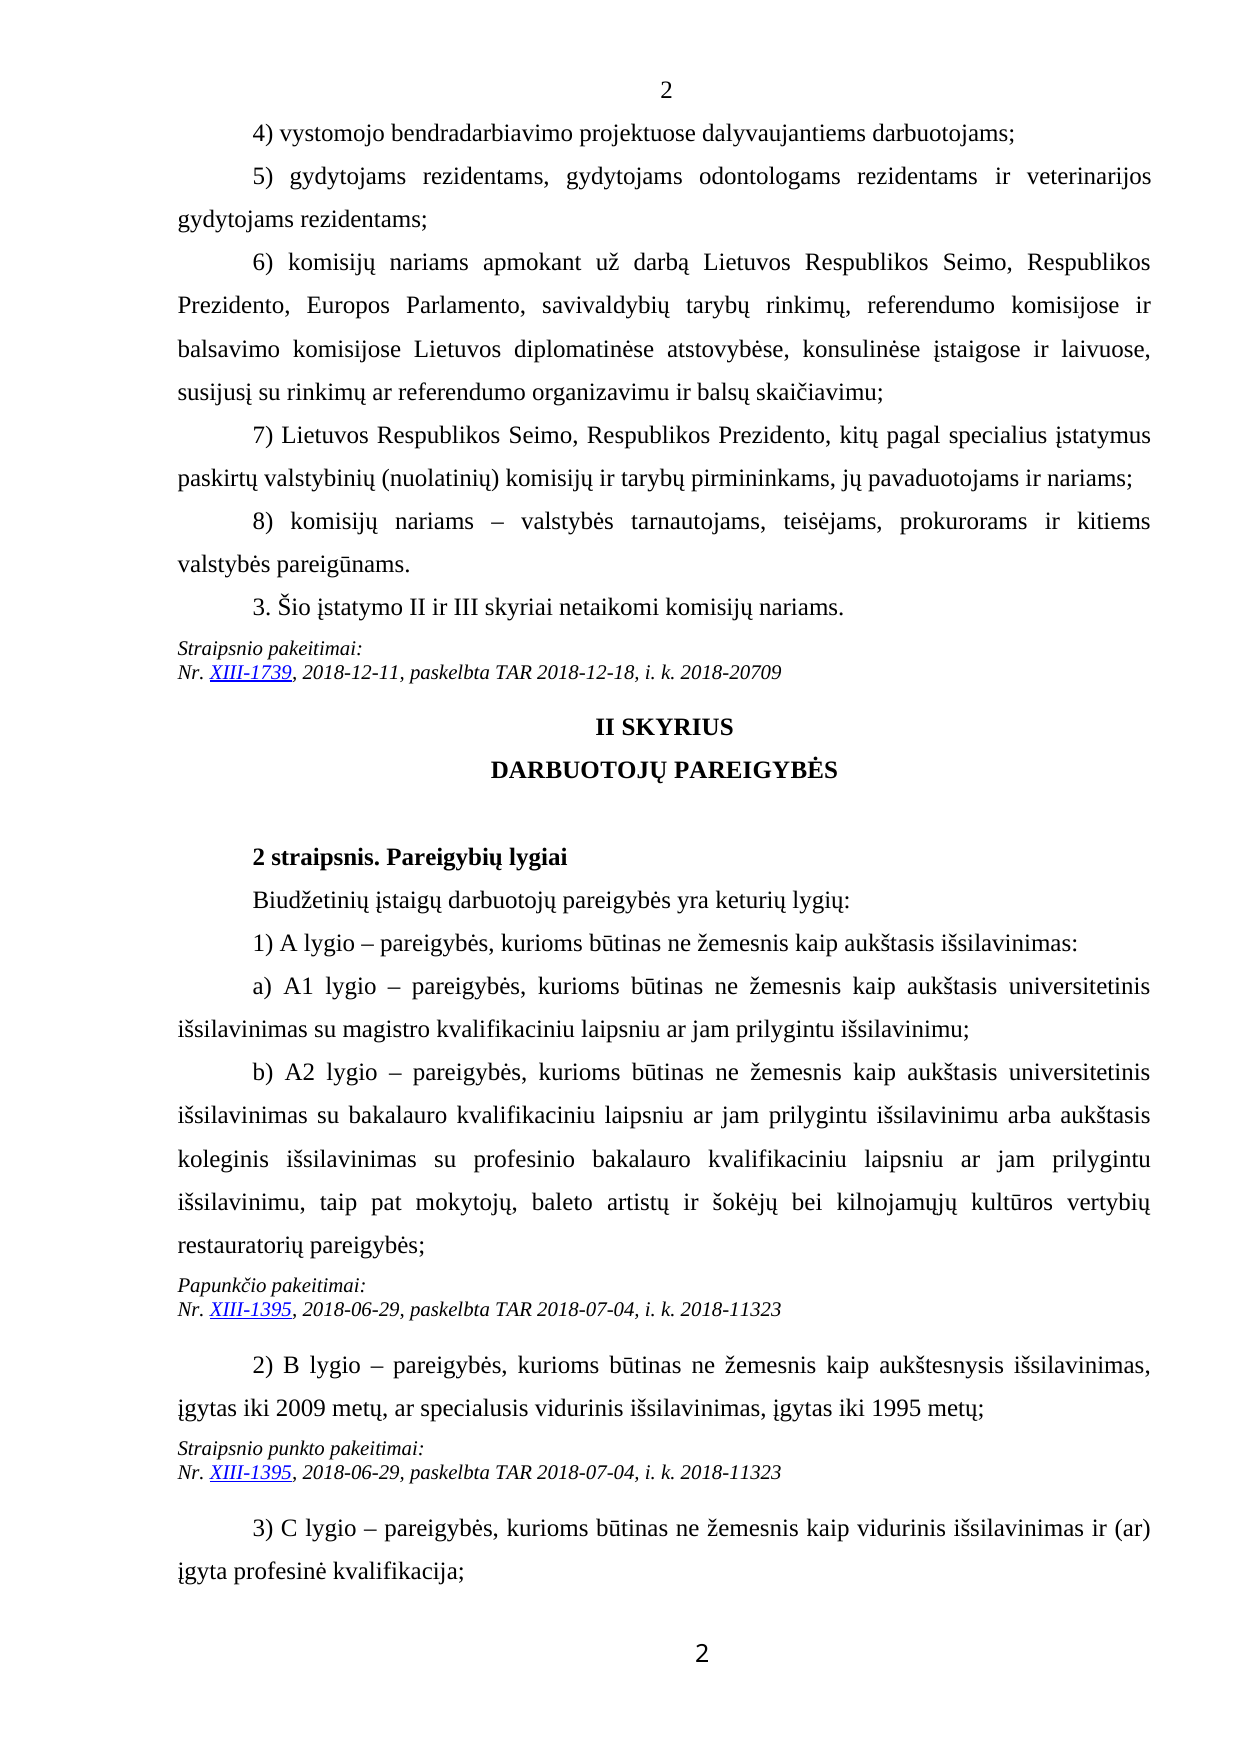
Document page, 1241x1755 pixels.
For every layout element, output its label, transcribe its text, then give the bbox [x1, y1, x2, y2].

text 3. Šio įstatymo II ir III skyriai netaikomi komisijų nariams. [177, 592, 1152, 621]
text a) A1 lygio – pareigybės, kurioms būtinas ne žemesnis kaip aukštasis universitetinis išsilavinimas su magistro kvalifikaciniu laipsniu ar jam prilygintu išsilavinimu; [177, 971, 1152, 1043]
text Straipsnio punkto pakeitimai: [177, 1436, 1152, 1460]
text II SKYRIUS [177, 712, 1152, 741]
text 7) Lietuvos Respublikos Seimo, Respublikos Prezidento, kitų pagal specialius įstatymus paskirtų valstybinių (nuolatinių) komisijų ir tarybų pirmininkams, jų pavaduotojams ir nariams; [177, 420, 1152, 492]
text 2) B lygio – pareigybės, kurioms būtinas ne žemesnis kaip aukštesnysis išsilavinimas, įgytas iki 2009 metų, ar specialusis vidurinis išsilavinimas, įgytas iki 1995 metų; [177, 1350, 1152, 1422]
text Nr. XIII-1395, 2018-06-29, paskelbta TAR 2018-07-04, i. k. 2018-11323 [177, 1460, 1152, 1484]
text Biudžetinių įstaigų darbuotojų pareigybės yra keturių lygių: [177, 885, 1152, 914]
text 8) komisijų nariams – valstybės tarnautojams, teisėjams, prokurorams ir kitiems valstybės pareigūnams. [177, 506, 1152, 578]
text 2 straipsnis. Pareigybių lygiai [177, 842, 1152, 871]
text Nr. XIII-1395, 2018-06-29, paskelbta TAR 2018-07-04, i. k. 2018-11323 [177, 1297, 1152, 1321]
text Papunkčio pakeitimai: [177, 1273, 1152, 1297]
text 4) vystomojo bendradarbiavimo projektuose dalyvaujantiems darbuotojams; [177, 118, 1152, 147]
text 3) C lygio – pareigybės, kurioms būtinas ne žemesnis kaip vidurinis išsilavinimas ir (ar) įgyta profesinė kvalifikacija; [177, 1513, 1152, 1585]
text Nr. XIII-1739, 2018-12-11, paskelbta TAR 2018-12-18, i. k. 2018-20709 [177, 660, 1152, 684]
text 6) komisijų nariams apmokant už darbą Lietuvos Respublikos Seimo, Respublikos Prezidento, Europos Parlamento, savivaldybių tarybų rinkimų, referendumo komisijose ir balsavimo komisijose Lietuvos diplomatinėse atstovybėse, konsulinėse įstaigose ir laivuose, susijusį su rinkimų ar referendumo organizavimu ir balsų skaičiavimu; [177, 247, 1152, 406]
text Straipsnio pakeitimai: [177, 636, 1152, 660]
text 5) gydytojams rezidentams, gydytojams odontologams rezidentams ir veterinarijos gydytojams rezidentams; [177, 161, 1152, 233]
text DARBUOTOJŲ PAREIGYBĖS [177, 756, 1152, 784]
text 1) A lygio – pareigybės, kurioms būtinas ne žemesnis kaip aukštasis išsilavinimas: [177, 928, 1152, 957]
text b) A2 lygio – pareigybės, kurioms būtinas ne žemesnis kaip aukštasis universitetinis išsilavinimas su bakalauro kvalifikaciniu laipsniu ar jam prilygintu išsilavinimu arba aukštasis koleginis išsilavinimas su profesinio bakalauro kvalifikaciniu laipsniu ar jam prilygintu išsilavinimu, taip pat mokytojų, baleto artistų ir šokėjų bei kilnojamųjų kultūros vertybių restauratorių pareigybės; [177, 1057, 1152, 1259]
